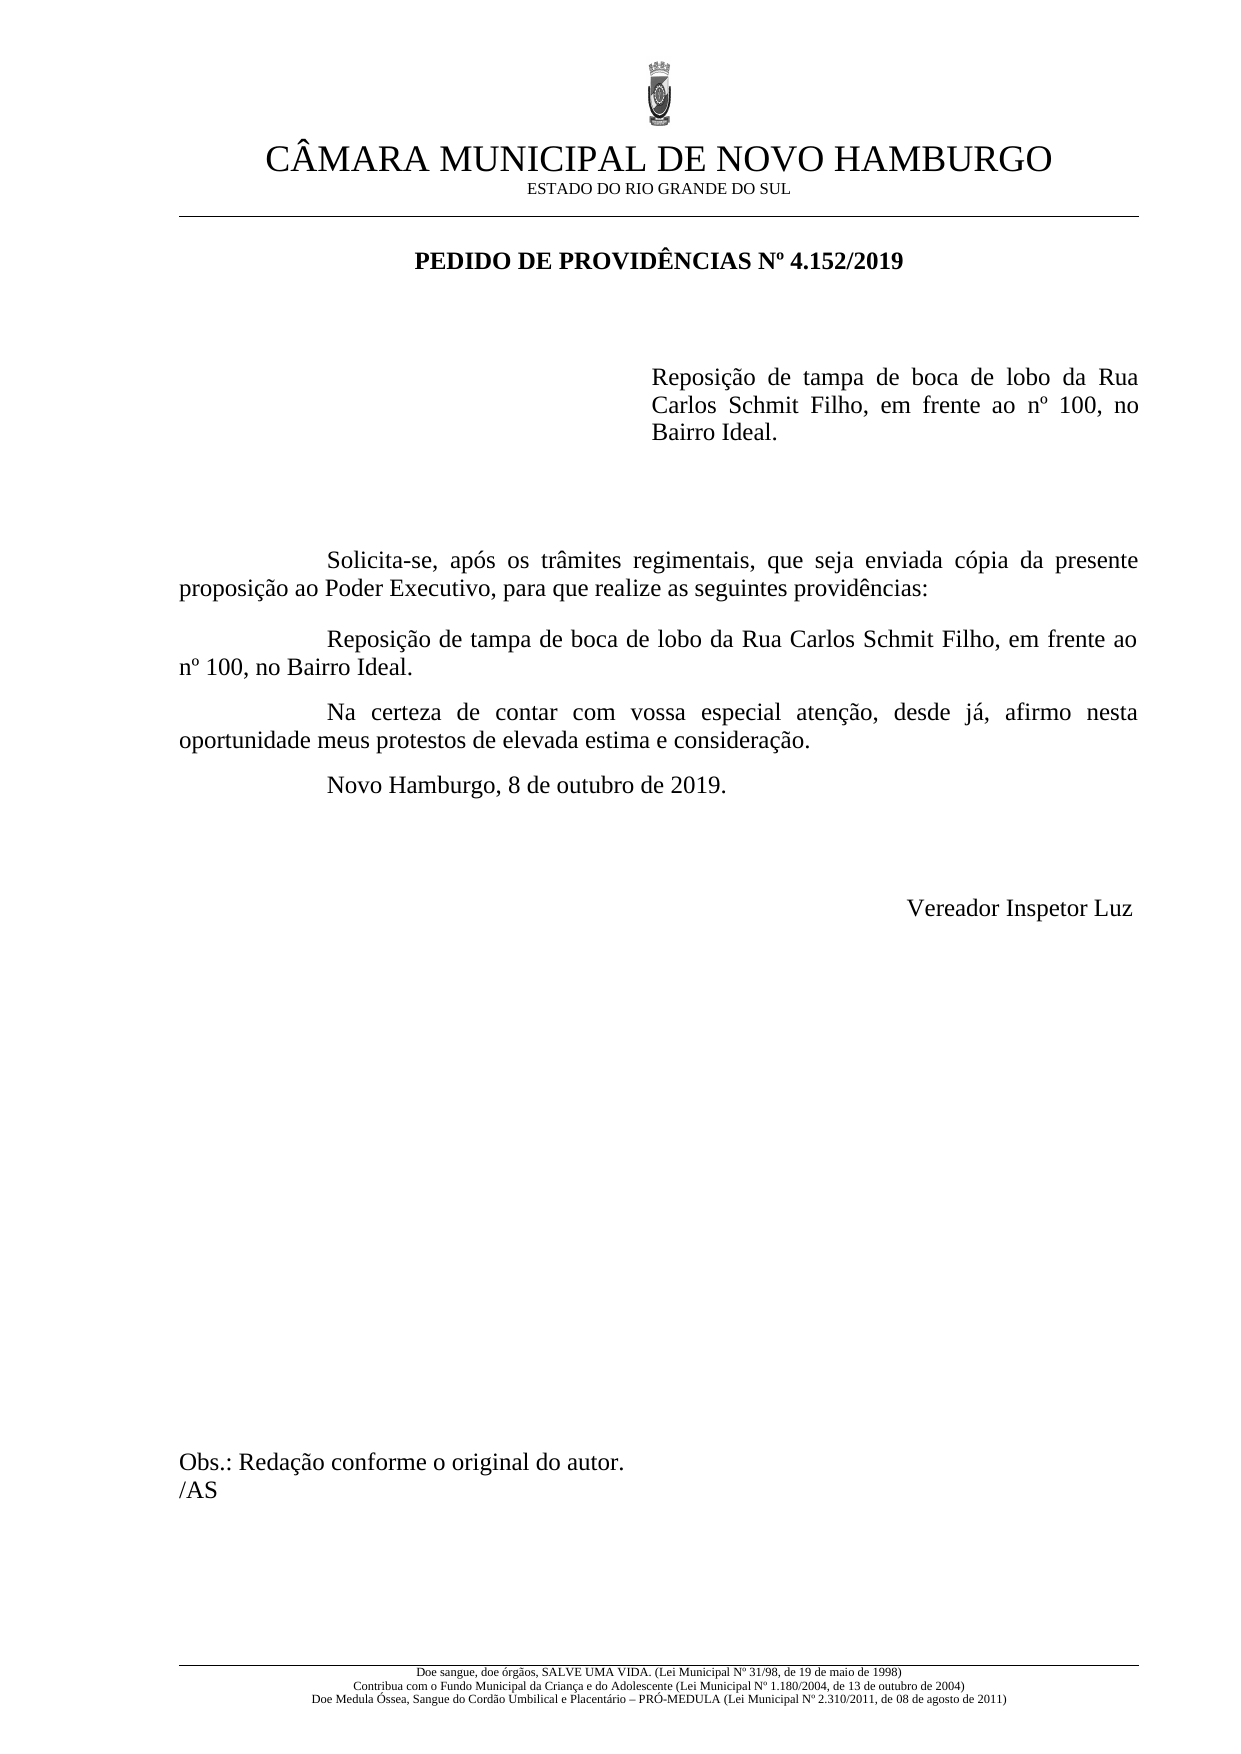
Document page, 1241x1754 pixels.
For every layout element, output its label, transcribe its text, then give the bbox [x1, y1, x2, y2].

text Solicita-se, após os trâmites regimentais, que seja enviada cópia da presente proposição ao Poder Executivo, para que realize as seguintes providências: [179, 546, 1139, 602]
text PEDIDO DE PROVIDÊNCIAS Nº 4.152/2019 [179, 247, 1139, 274]
text Reposição de tampa de boca de lobo da Rua Carlos Schmit Filho, em frente ao nº 100, no Bairro Ideal. [651, 363, 1139, 446]
text Na certeza de contar com vossa especial atenção, desde já, afirmo nesta oportunidade meus protestos de elevada estima e consideração. [179, 698, 1139, 754]
text /AS [179, 1476, 1139, 1504]
text Novo Hamburgo, 8 de outubro de 2019. [179, 772, 1139, 799]
text Vereador Inspetor Luz [179, 894, 1139, 922]
text Reposição de tampa de boca de lobo da Rua Carlos Schmit Filho, em frente ao nº 100, no Bairro Ideal. [179, 625, 1139, 681]
text Obs.: Redação conforme o original do autor. [179, 1448, 1139, 1476]
